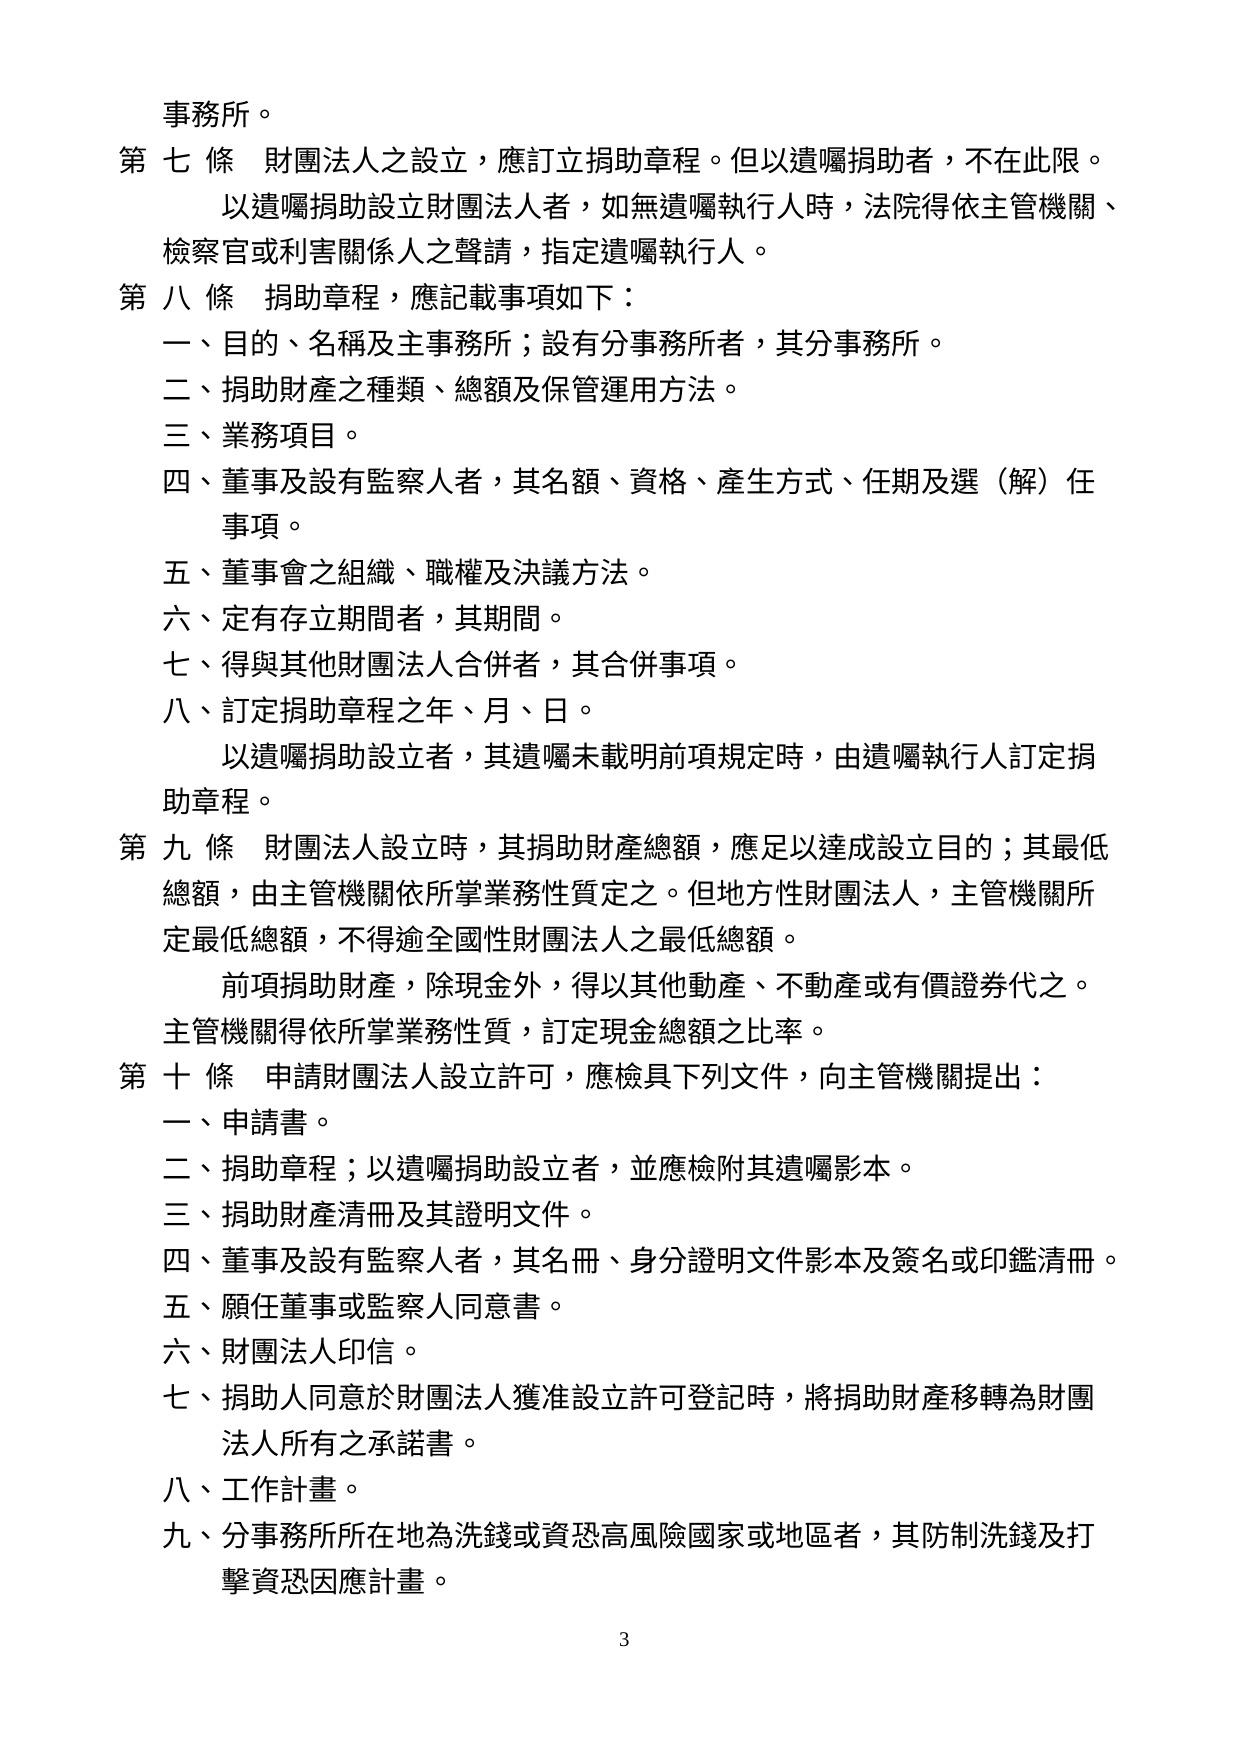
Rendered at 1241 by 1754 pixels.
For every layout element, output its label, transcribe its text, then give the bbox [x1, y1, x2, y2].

text 三、業務項目。 [118, 409, 1122, 455]
text 二、捐助財產之種類、總額及保管運用方法。 [118, 364, 1122, 409]
text 八、工作計畫。 [162, 1464, 1122, 1509]
text 七、捐助人同意於財團法人獲准設立許可登記時，將捐助財產移轉為財團法人所有之承諾書。 [162, 1372, 1122, 1464]
text 六、定有存立期間者，其期間。 [162, 593, 1122, 639]
text 三、捐助財產清冊及其證明文件。 [118, 1189, 1122, 1234]
text 四、董事及設有監察人者，其名額、資格、產生方式、任期及選（解）任事項。 [162, 455, 1122, 547]
text 六、財團法人印信。 [118, 1326, 1122, 1372]
text 以遺囑捐助設立者，其遺囑未載明前項規定時，由遺囑執行人訂定捐助章程。 [162, 730, 1122, 822]
text 前項捐助財產，除現金外，得以其他動產、不動產或有價證券代之。主管機關得依所掌業務性質，訂定現金總額之比率。 [162, 959, 1122, 1051]
text 一、目的、名稱及主事務所；設有分事務所者，其分事務所。 [118, 318, 1122, 364]
text 四、董事及設有監察人者，其名冊、身分證明文件影本及簽名或印鑑清冊。 [118, 1234, 1122, 1280]
text 五、願任董事或監察人同意書。 [118, 1280, 1122, 1326]
text 一、申請書。 [118, 1097, 1122, 1143]
text 第 八 條 捐助章程，應記載事項如下： [118, 272, 1122, 318]
text 第 十 條 申請財團法人設立許可，應檢具下列文件，向主管機關提出： [118, 1051, 1122, 1097]
text 五、董事會之組織、職權及決議方法。 [162, 547, 1122, 593]
text 八、訂定捐助章程之年、月、日。 [162, 684, 1122, 730]
text 二、捐助章程；以遺囑捐助設立者，並應檢附其遺囑影本。 [118, 1143, 1122, 1189]
text 第 九 條 財團法人設立時，其捐助財產總額，應足以達成設立目的；其最低總額，由主管機關依所掌業務性質定之。但地方性財團法人，主管機關所定最低總額，不得逾全國性財團法人之最低總額。 [118, 822, 1122, 959]
text 第 七 條 財團法人之設立，應訂立捐助章程。但以遺囑捐助者，不在此限。 [118, 134, 1122, 180]
text 以遺囑捐助設立財團法人者，如無遺囑執行人時，法院得依主管機關、檢察官或利害關係人之聲請，指定遺囑執行人。 [162, 180, 1122, 272]
text 九、分事務所所在地為洗錢或資恐高風險國家或地區者，其防制洗錢及打擊資恐因應計畫。 [162, 1509, 1122, 1601]
text 七、得與其他財團法人合併者，其合併事項。 [162, 639, 1122, 684]
text 事務所。 [118, 89, 1122, 134]
